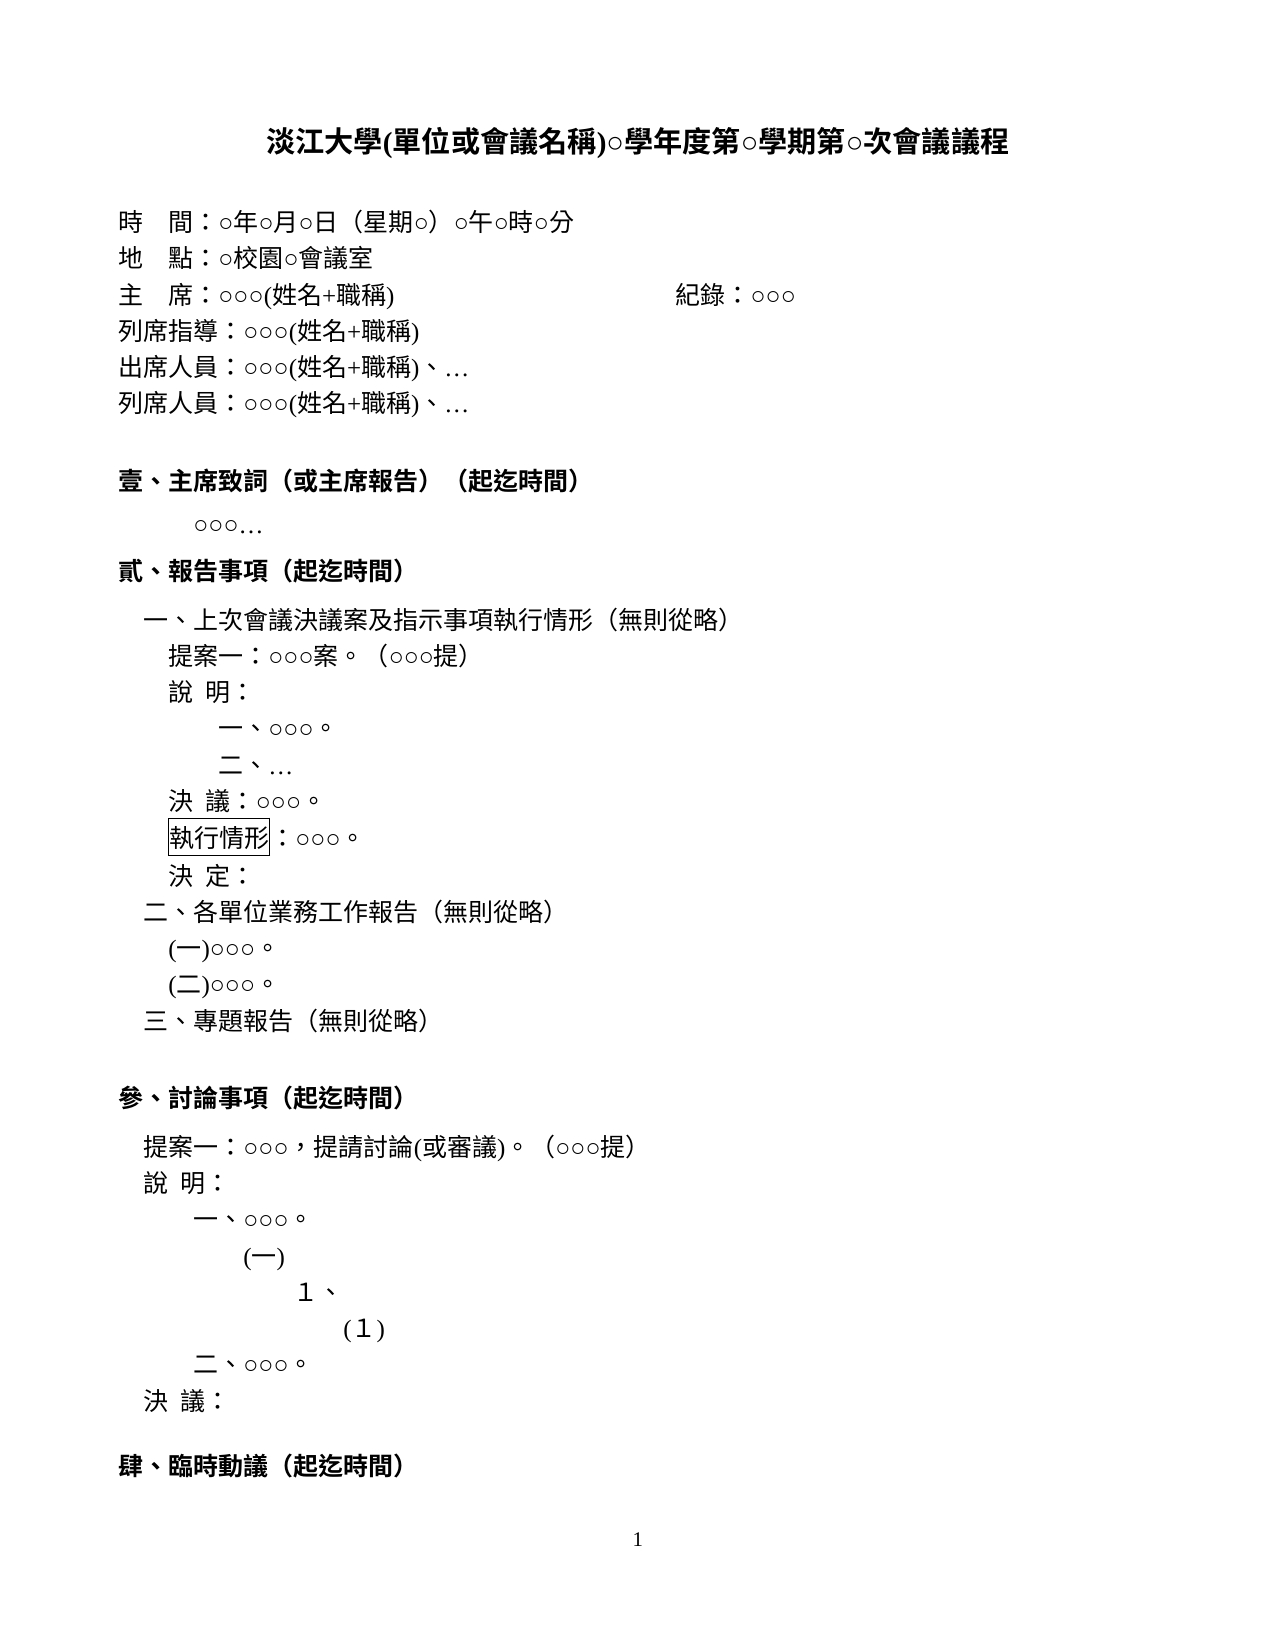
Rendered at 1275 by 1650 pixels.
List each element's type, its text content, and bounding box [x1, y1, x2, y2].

text 出席人員：○○○(姓名+職稱)、… [118, 348, 1157, 384]
text 一、○○○。 [218, 709, 1157, 745]
text 執行情形：○○○。 [270, 818, 1157, 856]
text 列席人員：○○○(姓名+職稱)、… [118, 384, 1157, 420]
text 決 議：○○○。 [168, 781, 1157, 818]
text 執行情形：○○○。 [169, 819, 269, 855]
text １、 [293, 1272, 1157, 1308]
text 決 議： [143, 1381, 1157, 1417]
text 說 明： [143, 1163, 1157, 1200]
text 淡江大學(單位或會議名稱)○學年度第○學期第○次會議議程 [118, 118, 1157, 160]
text (一) [243, 1236, 1157, 1272]
text 提案一：○○○，提請討論(或審議)。（○○○提） [143, 1127, 1157, 1163]
text (１) [343, 1308, 1157, 1345]
text ○○○… [143, 510, 1157, 539]
text 參、討論事項（起迄時間） [118, 1078, 1157, 1115]
text 時 間：○年○月○日（星期○）○午○時○分 [118, 203, 1157, 239]
text 貳、報告事項（起迄時間） [118, 551, 1157, 588]
text 二、… [218, 745, 1157, 781]
text 肆、臨時動議（起迄時間） [118, 1446, 1157, 1482]
text 決 定： [168, 856, 1157, 892]
text 列席指導：○○○(姓名+職稱) [118, 311, 1157, 348]
text 二、○○○。 [193, 1345, 1157, 1381]
text 地 點：○校園○會議室 [118, 239, 1157, 275]
text (一)○○○。 [168, 928, 1157, 965]
text 三、專題報告（無則從略） [143, 1001, 1157, 1037]
text 一、上次會議決議案及指示事項執行情形（無則從略） [143, 600, 1157, 636]
text 一、○○○。 [193, 1200, 1157, 1236]
text (二)○○○。 [168, 965, 1157, 1001]
text 提案一：○○○案。（○○○提） [168, 636, 1157, 673]
text 主 席：○○○(姓名+職稱) 紀錄：○○○ [118, 275, 1157, 311]
text 說 明： [168, 673, 1157, 709]
text 二、各單位業務工作報告（無則從略） [143, 892, 1157, 928]
text 壹、主席致詞（或主席報告）（起迄時間） [118, 461, 1157, 498]
